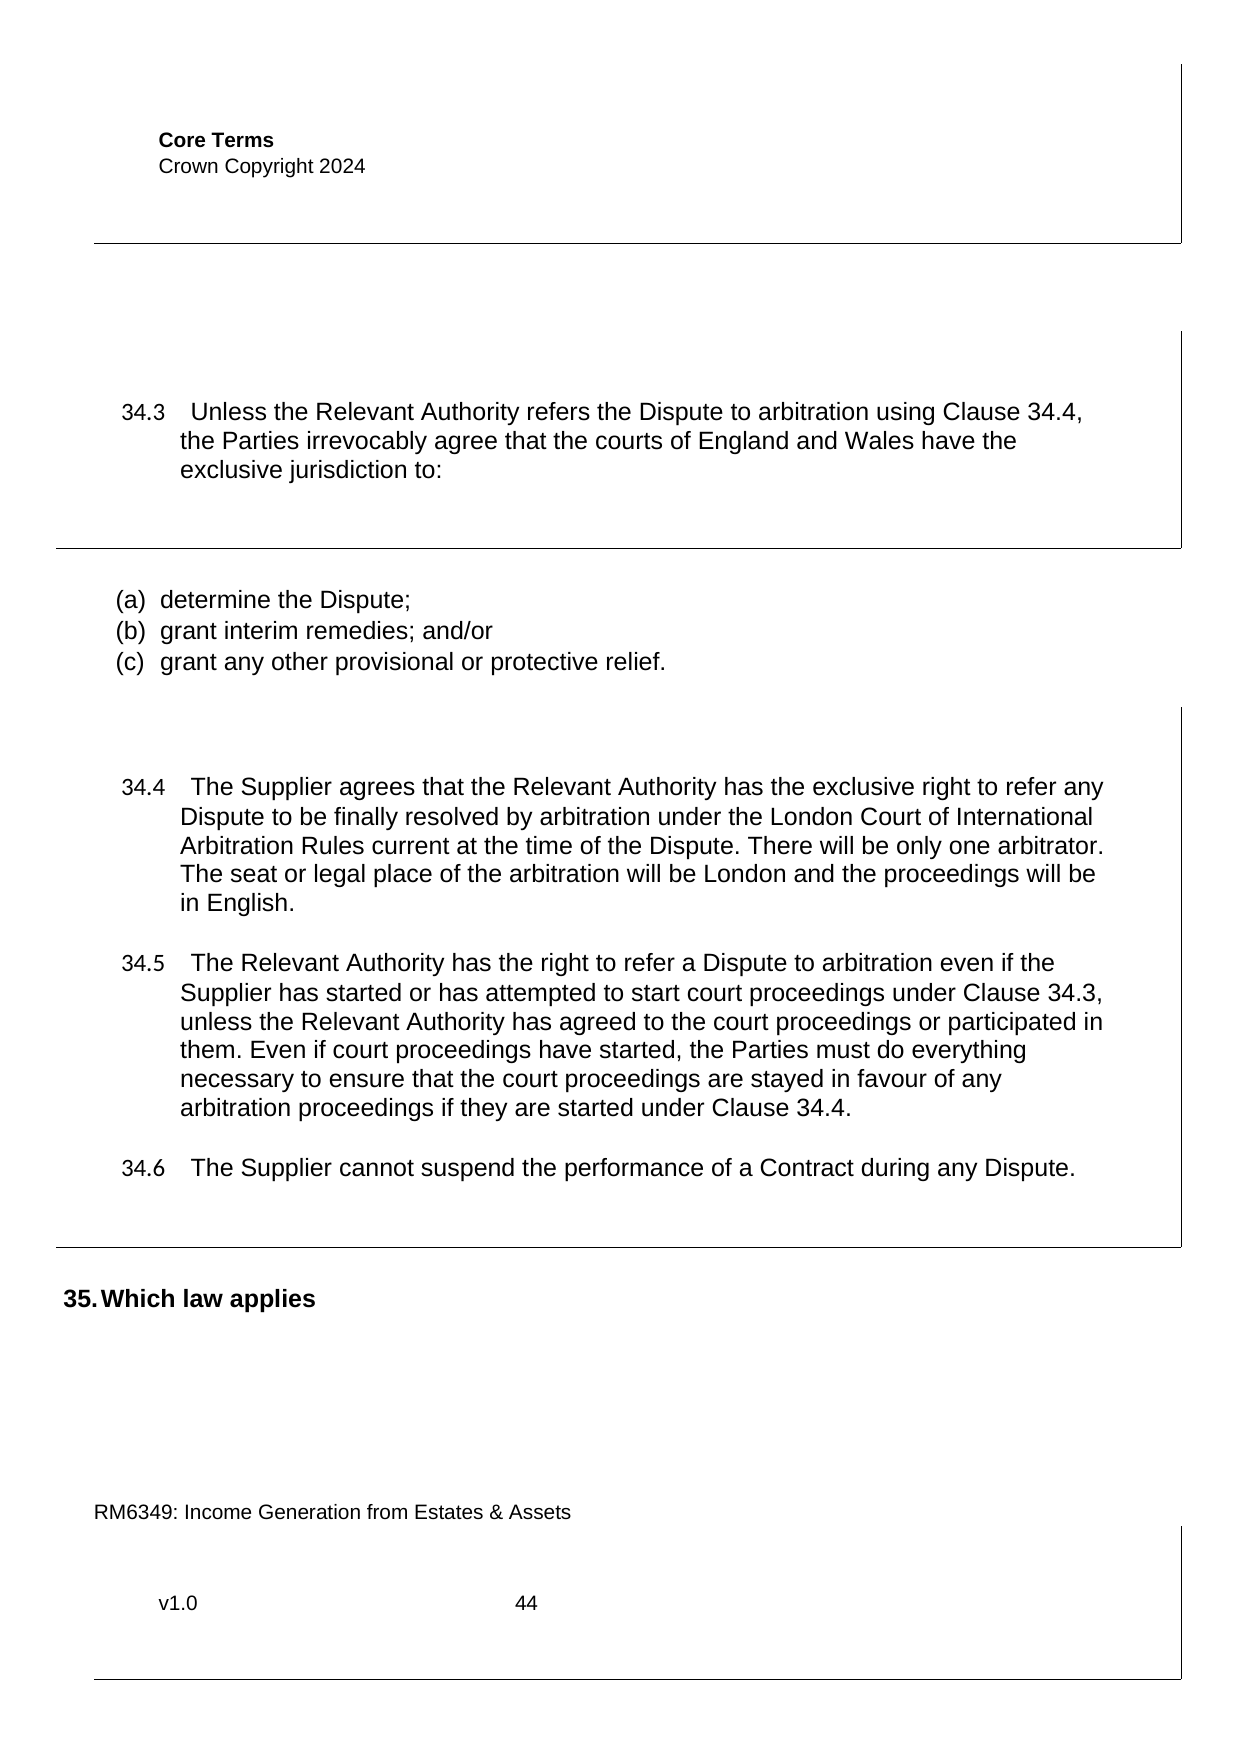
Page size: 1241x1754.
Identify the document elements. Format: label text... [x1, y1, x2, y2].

list The Relevant Authority has the right to refer a Dispute to arbitration even if the Supplier has started or has attempted to start court proceedings under Clause 34.3, unless the Relevant Authority has agreed to the court proceedings or participated in them. Even if court proceedings have started, the Parties must do everything necessary to ensure that the court proceedings are stayed in favour of any arbitration proceedings if they are started under Clause 34.4. [56, 947, 1181, 1152]
list grant any other provisional or protective relief. [115, 647, 1181, 705]
list The Supplier agrees that the Relevant Authority has the exclusive right to refer any Dispute to be finally resolved by arbitration under the London Court of International Arbitration Rules current at the time of the Dispute. There will be only one arbitrator. The seat or legal place of the arbitration will be London and the proceedings will be in English. [56, 707, 1181, 947]
list determine the Dispute; [115, 586, 1181, 614]
list grant interim remedies; and/or [115, 616, 1181, 645]
list Unless the Relevant Authority refers the Dispute to arbitration using Clause 34.4, the Parties irrevocably agree that the courts of England and Wales have the exclusive jurisdiction to: [56, 331, 1181, 548]
list The Supplier cannot suspend the performance of a Contract during any Dispute. [56, 1152, 1181, 1247]
subtitle Which law applies [63, 1284, 1181, 1313]
